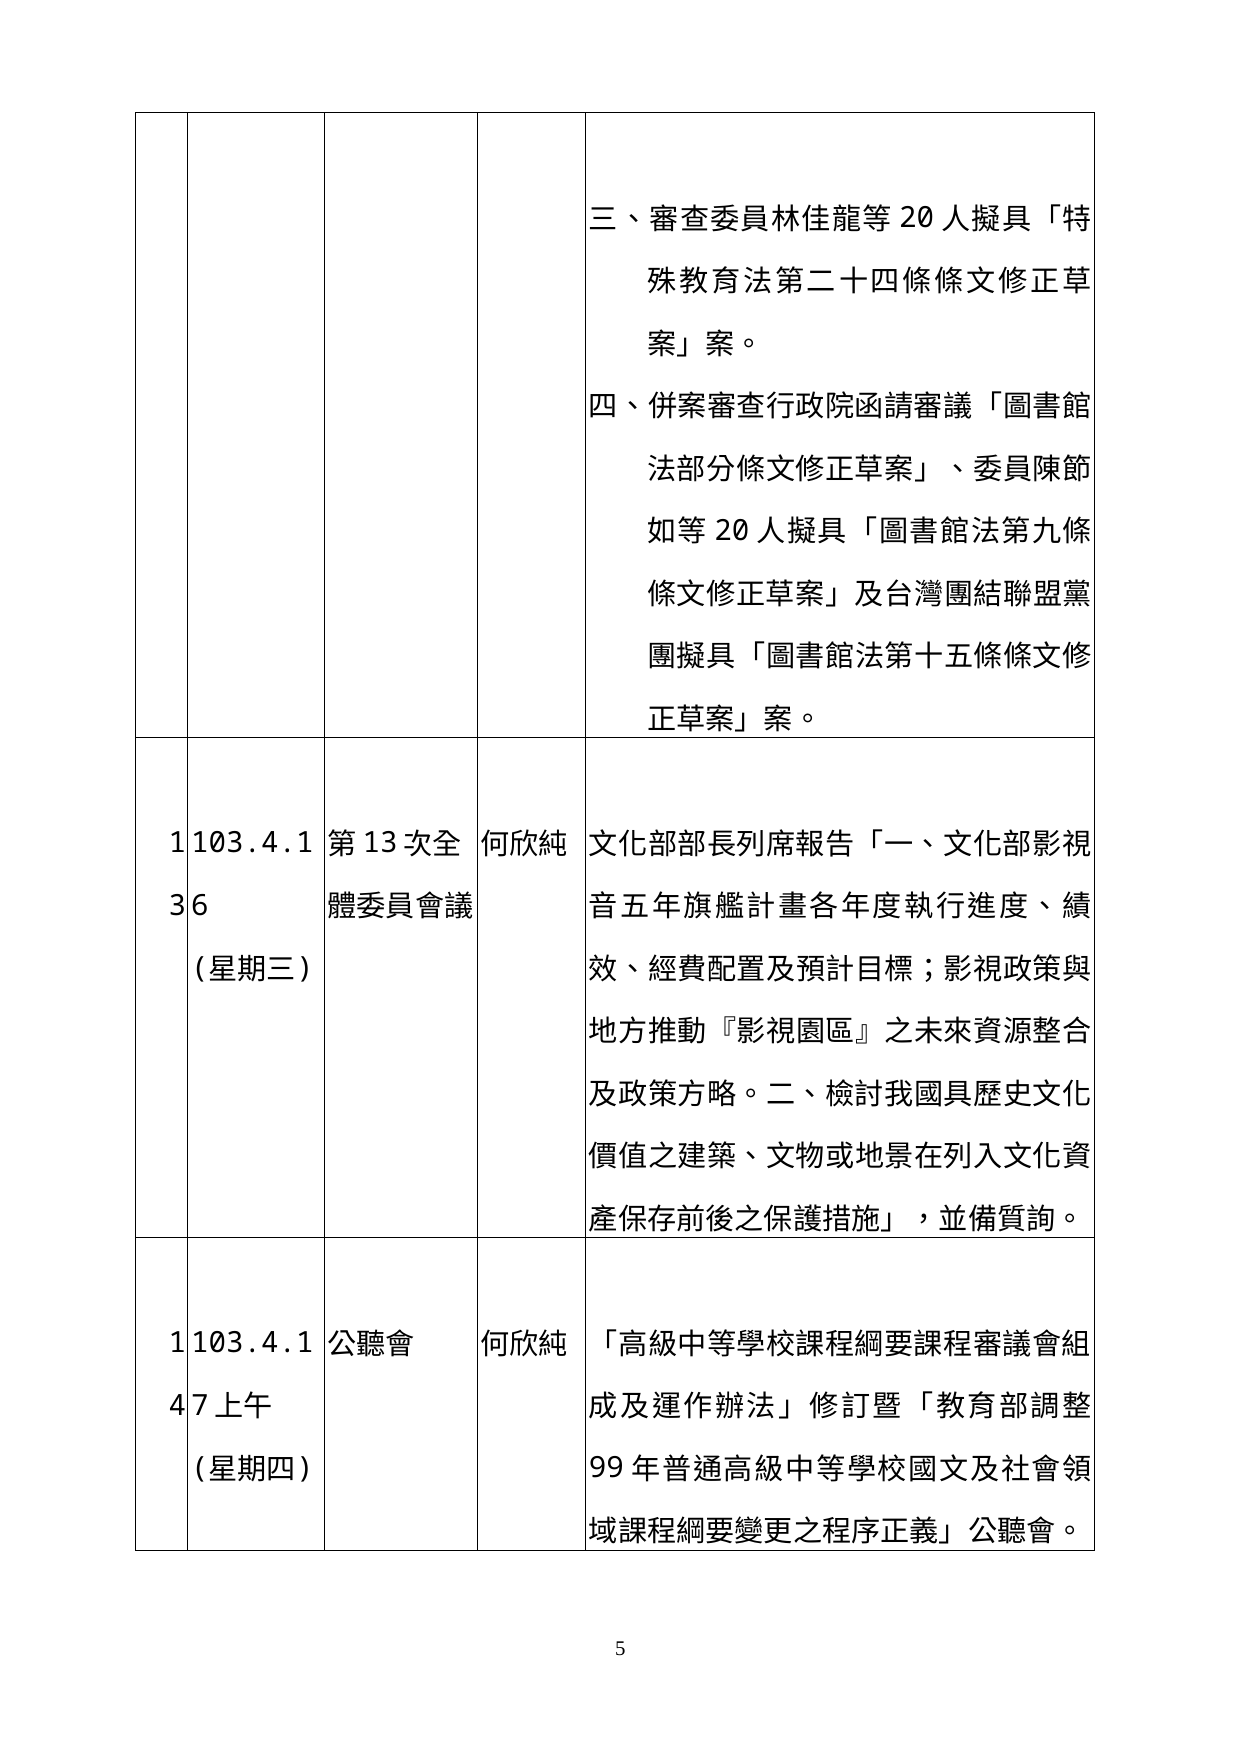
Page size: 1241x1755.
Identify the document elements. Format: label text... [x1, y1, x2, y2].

table_cell 何欣純 [478, 738, 585, 1237]
table_cell 三、審查委員林佳龍等20人擬具「特殊教育法第二十四條條文修正草案」案。 四、併案審查行政院函請審議「圖書館法部分條文修正草案」、委員陳節如等20人擬具「圖書館法第九條條文修正草案」及台灣團結聯盟黨團擬具「圖書館法第十五條條文修正草案」案。 [586, 113, 1094, 737]
table_cell 公聽會 [325, 1238, 477, 1550]
table_cell [136, 1238, 187, 1550]
table_cell [478, 113, 585, 737]
table_cell [325, 113, 477, 737]
table_cell 103.4.17上午 (星期四) [188, 1238, 324, 1550]
table_cell [136, 738, 187, 1237]
table_cell 「高級中等學校課程綱要課程審議會組成及運作辦法」修訂暨「教育部調整99年普通高級中等學校國文及社會領域課程綱要變更之程序正義」公聽會。 [586, 1238, 1094, 1550]
table_cell 何欣純 [478, 1238, 585, 1550]
table_cell 103.4.16 (星期三) [188, 738, 324, 1237]
table_cell [136, 113, 187, 737]
table_cell [188, 113, 324, 737]
table_cell 文化部部長列席報告「一、文化部影視音五年旗艦計畫各年度執行進度、績效、經費配置及預計目標；影視政策與地方推動『影視園區』之未來資源整合及政策方略。二、檢討我國具歷史文化價值之建築、文物或地景在列入文化資產保存前後之保護措施」，並備質詢。 [586, 738, 1094, 1237]
table_cell 第13次全體委員會議 [325, 738, 477, 1237]
